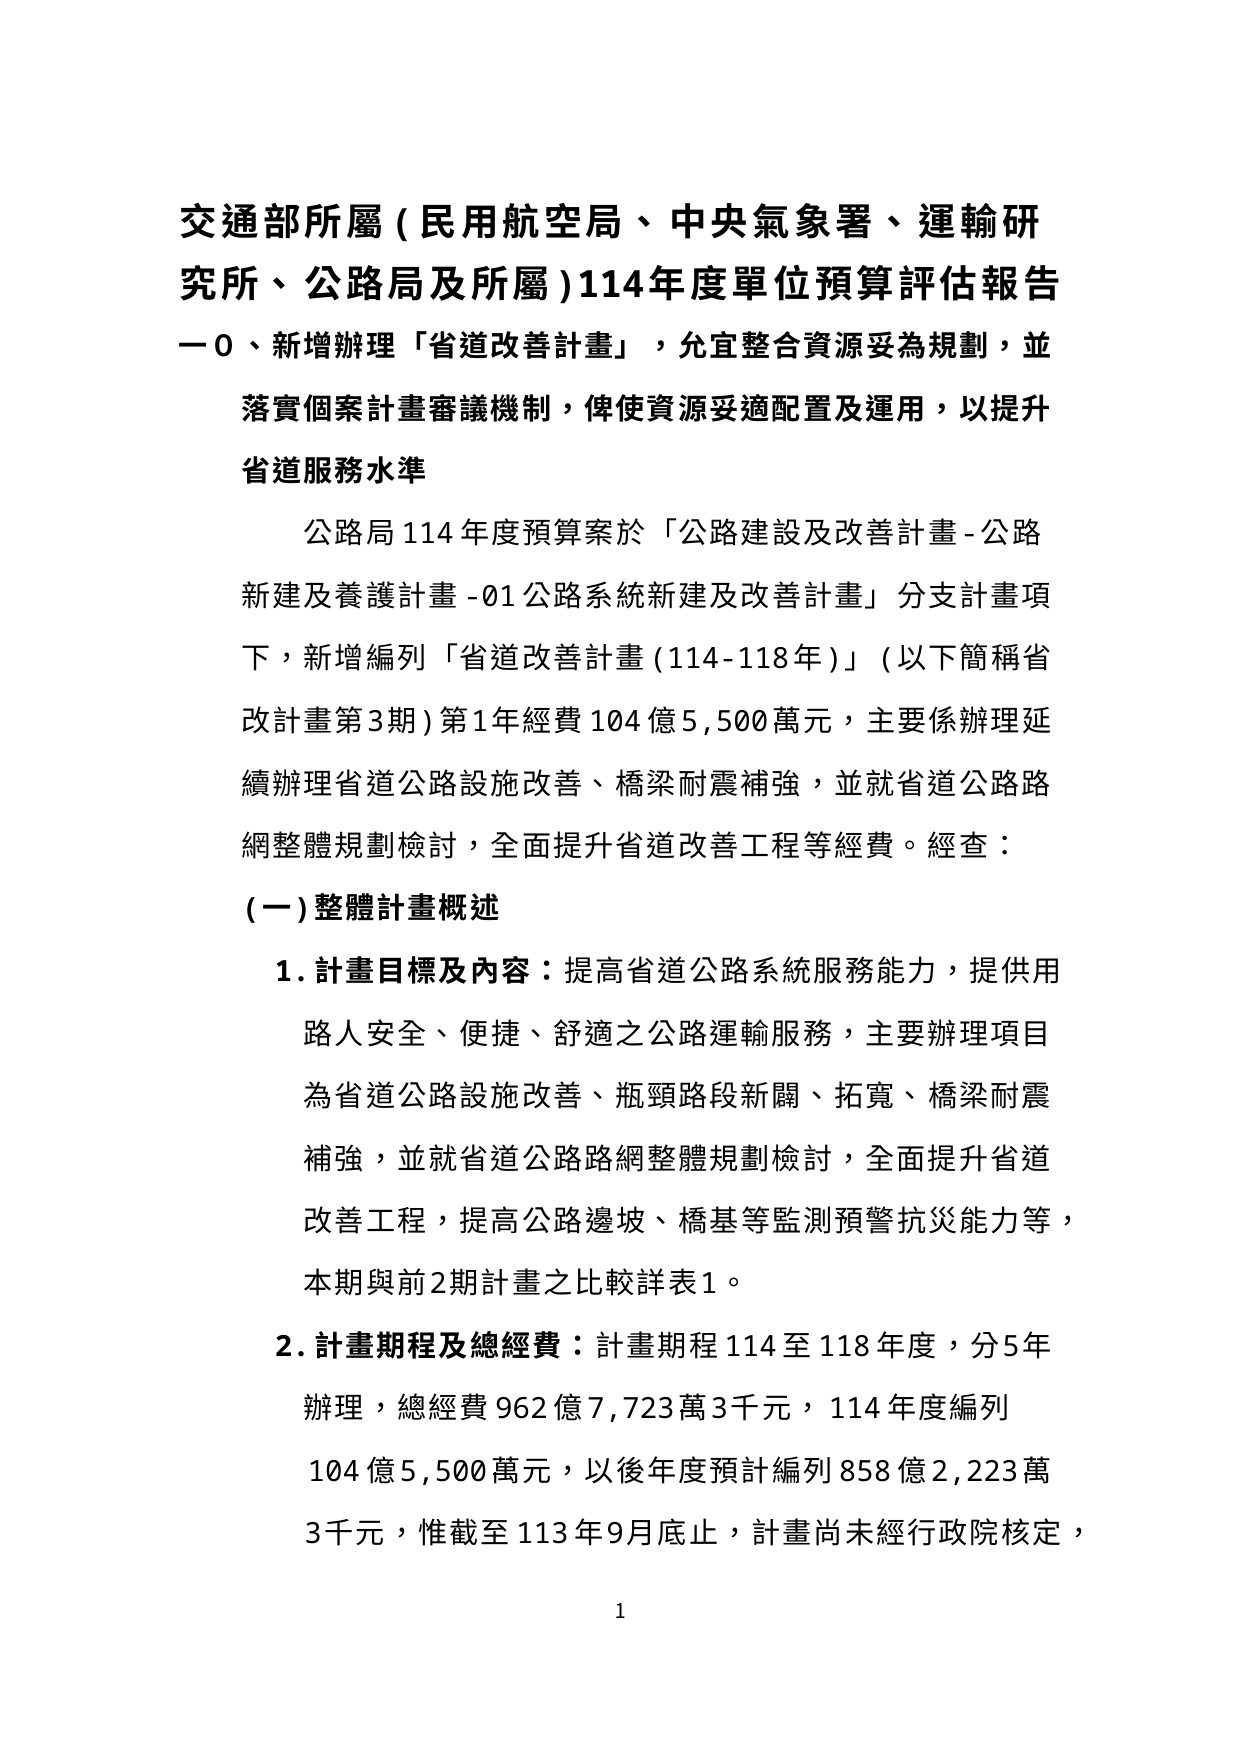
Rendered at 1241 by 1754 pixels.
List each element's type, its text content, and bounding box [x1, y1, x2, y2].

subtitle (一)整體計畫概述 [236, 865, 1063, 927]
subtitle 一０、新增辦理「省道改善計畫」，允宜整合資源妥為規劃，並落實個案計畫審議機制，俾使資源妥適配置及運用，以提升省道服務水準 [177, 302, 1063, 490]
text 1.計畫目標及內容：提高省道公路系統服務能力，提供用路人安全、便捷、舒適之公路運輸服務，主要辦理項目為省道公路設施改善、瓶頸路段新闢、拓寬、橋梁耐震補強，並就省道公路路網整體規劃檢討，全面提升省道改善工程，提高公路邊坡、橋基等監測預警抗災能力等，本期與前2期計畫之比較詳表1。 [266, 927, 1063, 1302]
text 交通部所屬(民用航空局、中央氣象署、運輸研究所、公路局及所屬)114年度單位預算評估報告 [177, 177, 1063, 302]
text 公路局114年度預算案於「公路建設及改善計畫-公路新建及養護計畫-01公路系統新建及改善計畫」分支計畫項下，新增編列「省道改善計畫(114-118年)」(以下簡稱省改計畫第3期)第1年經費104億5,500萬元，主要係辦理延續辦理省道公路設施改善、橋梁耐震補強，並就省道公路路網整體規劃檢討，全面提升省道改善工程等經費。經查： [236, 490, 1063, 865]
text 2.計畫期程及總經費：計畫期程114至118年度，分5年辦理，總經費962億7,723萬3千元，114年度編列104億5,500萬元，以後年度預計編列858億2,223萬3千元，惟截至113年9月底止，計畫尚未經行政院核定，允宜儘速完備核定程序並妥善規劃，以發揮其成效，其辦理項目及經費需求概況詳表2。 [266, 1302, 1063, 1552]
